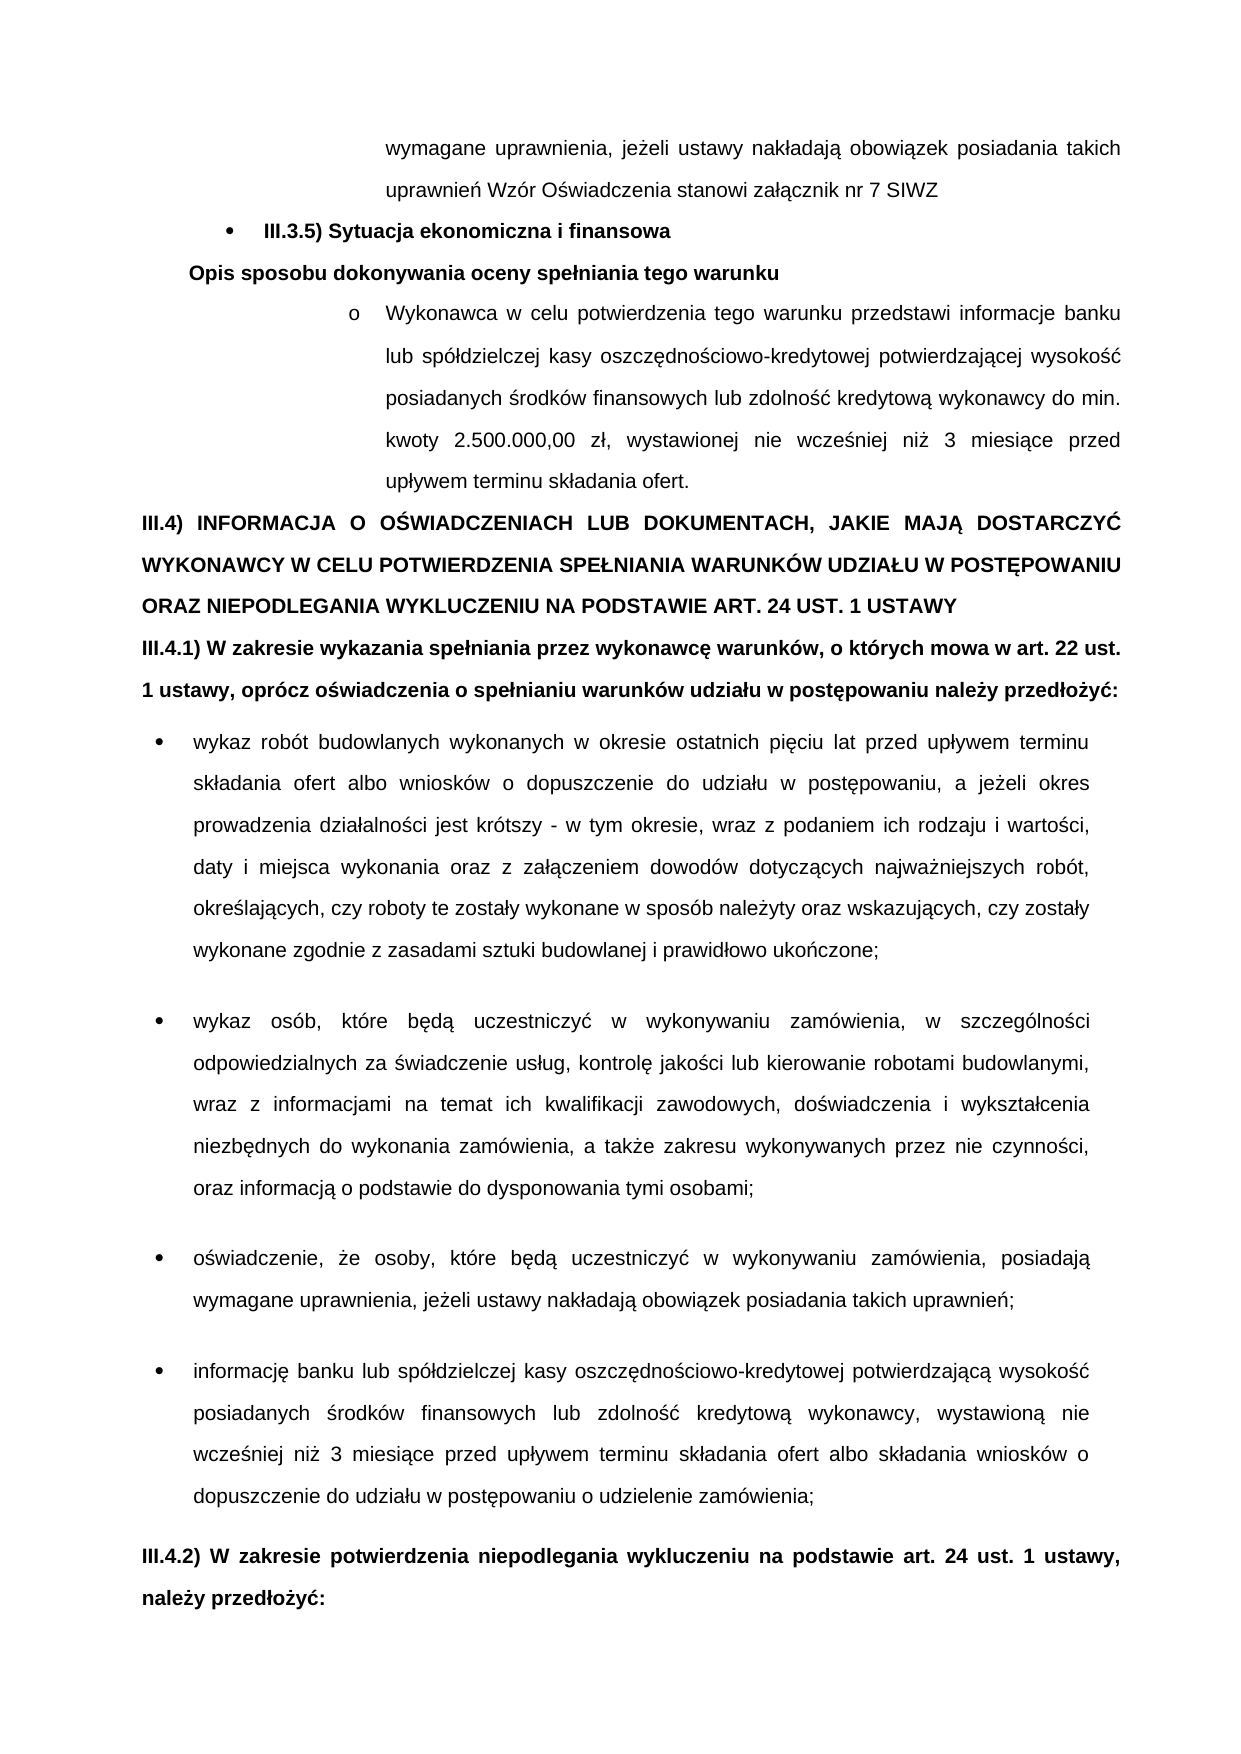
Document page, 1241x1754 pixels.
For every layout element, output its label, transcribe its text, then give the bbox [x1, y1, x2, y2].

list wymagane uprawnienia, jeżeli ustawy nakładają obowiązek posiadania takich uprawnień Wzór Oświadczenia stanowi załącznik nr 7 SIWZ [348, 118, 1122, 201]
list wykaz robót budowlanych wykonanych w okresie ostatnich pięciu lat przed upływem terminu składania ofert albo wniosków o dopuszczenie do udziału w postępowaniu, a jeżeli okres prowadzenia działalności jest krótszy - w tym okresie, wraz z podaniem ich rodzaju i wartości, daty i miejsca wykonania oraz z załączeniem dowodów dotyczących najważniejszych robót, określających, czy roboty te zostały wykonane w sposób należyty oraz wskazujących, czy zostały wykonane zgodnie z zasadami sztuki budowlanej i prawidłowo ukończone; [156, 712, 1091, 962]
text III.4) INFORMACJA O OŚWIADCZENIACH LUB DOKUMENTACH, JAKIE MAJĄ DOSTARCZYĆ WYKONAWCY W CELU POTWIERDZENIA SPEŁNIANIA WARUNKÓW UDZIAŁU W POSTĘPOWANIU ORAZ NIEPODLEGANIA WYKLUCZENIU NA PODSTAWIE ART. 24 UST. 1 USTAWY [142, 493, 1122, 618]
list informację banku lub spółdzielczej kasy oszczędnościowo-kredytowej potwierdzającą wysokość posiadanych środków finansowych lub zdolność kredytową wykonawcy, wystawioną nie wcześniej niż 3 miesiące przed upływem terminu składania ofert albo składania wniosków o dopuszczenie do udziału w postępowaniu o udzielenie zamówienia; [156, 1341, 1091, 1508]
list Wykonawca w celu potwierdzenia tego warunku przedstawi informacje banku lub spółdzielczej kasy oszczędnościowo-kredytowej potwierdzającej wysokość posiadanych środków finansowych lub zdolność kredytową wykonawcy do min. kwoty 2.500.000,00 zł, wystawionej nie wcześniej niż 3 miesiące przed upływem terminu składania ofert. [348, 285, 1122, 493]
list wykaz osób, które będą uczestniczyć w wykonywaniu zamówienia, w szczególności odpowiedzialnych za świadczenie usług, kontrolę jakości lub kierowanie robotami budowlanymi, wraz z informacjami na temat ich kwalifikacji zawodowych, doświadczenia i wykształcenia niezbędnych do wykonania zamówienia, a także zakresu wykonywanych przez nie czynności, oraz informacją o podstawie do dysponowania tymi osobami; [156, 991, 1091, 1199]
text Opis sposobu dokonywania oceny spełniania tego warunku [188, 243, 1122, 285]
list III.3.5) Sytuacja ekonomiczna i finansowa [226, 201, 1122, 243]
text III.4.1) W zakresie wykazania spełniania przez wykonawcę warunków, o których mowa w art. 22 ust. 1 ustawy, oprócz oświadczenia o spełnianiu warunków udziału w postępowaniu należy przedłożyć: [142, 618, 1122, 701]
text III.4.2) W zakresie potwierdzenia niepodlegania wykluczeniu na podstawie art. 24 ust. 1 ustawy, należy przedłożyć: [142, 1526, 1122, 1610]
list oświadczenie, że osoby, które będą uczestniczyć w wykonywaniu zamówienia, posiadają wymagane uprawnienia, jeżeli ustawy nakładają obowiązek posiadania takich uprawnień; [156, 1228, 1091, 1312]
